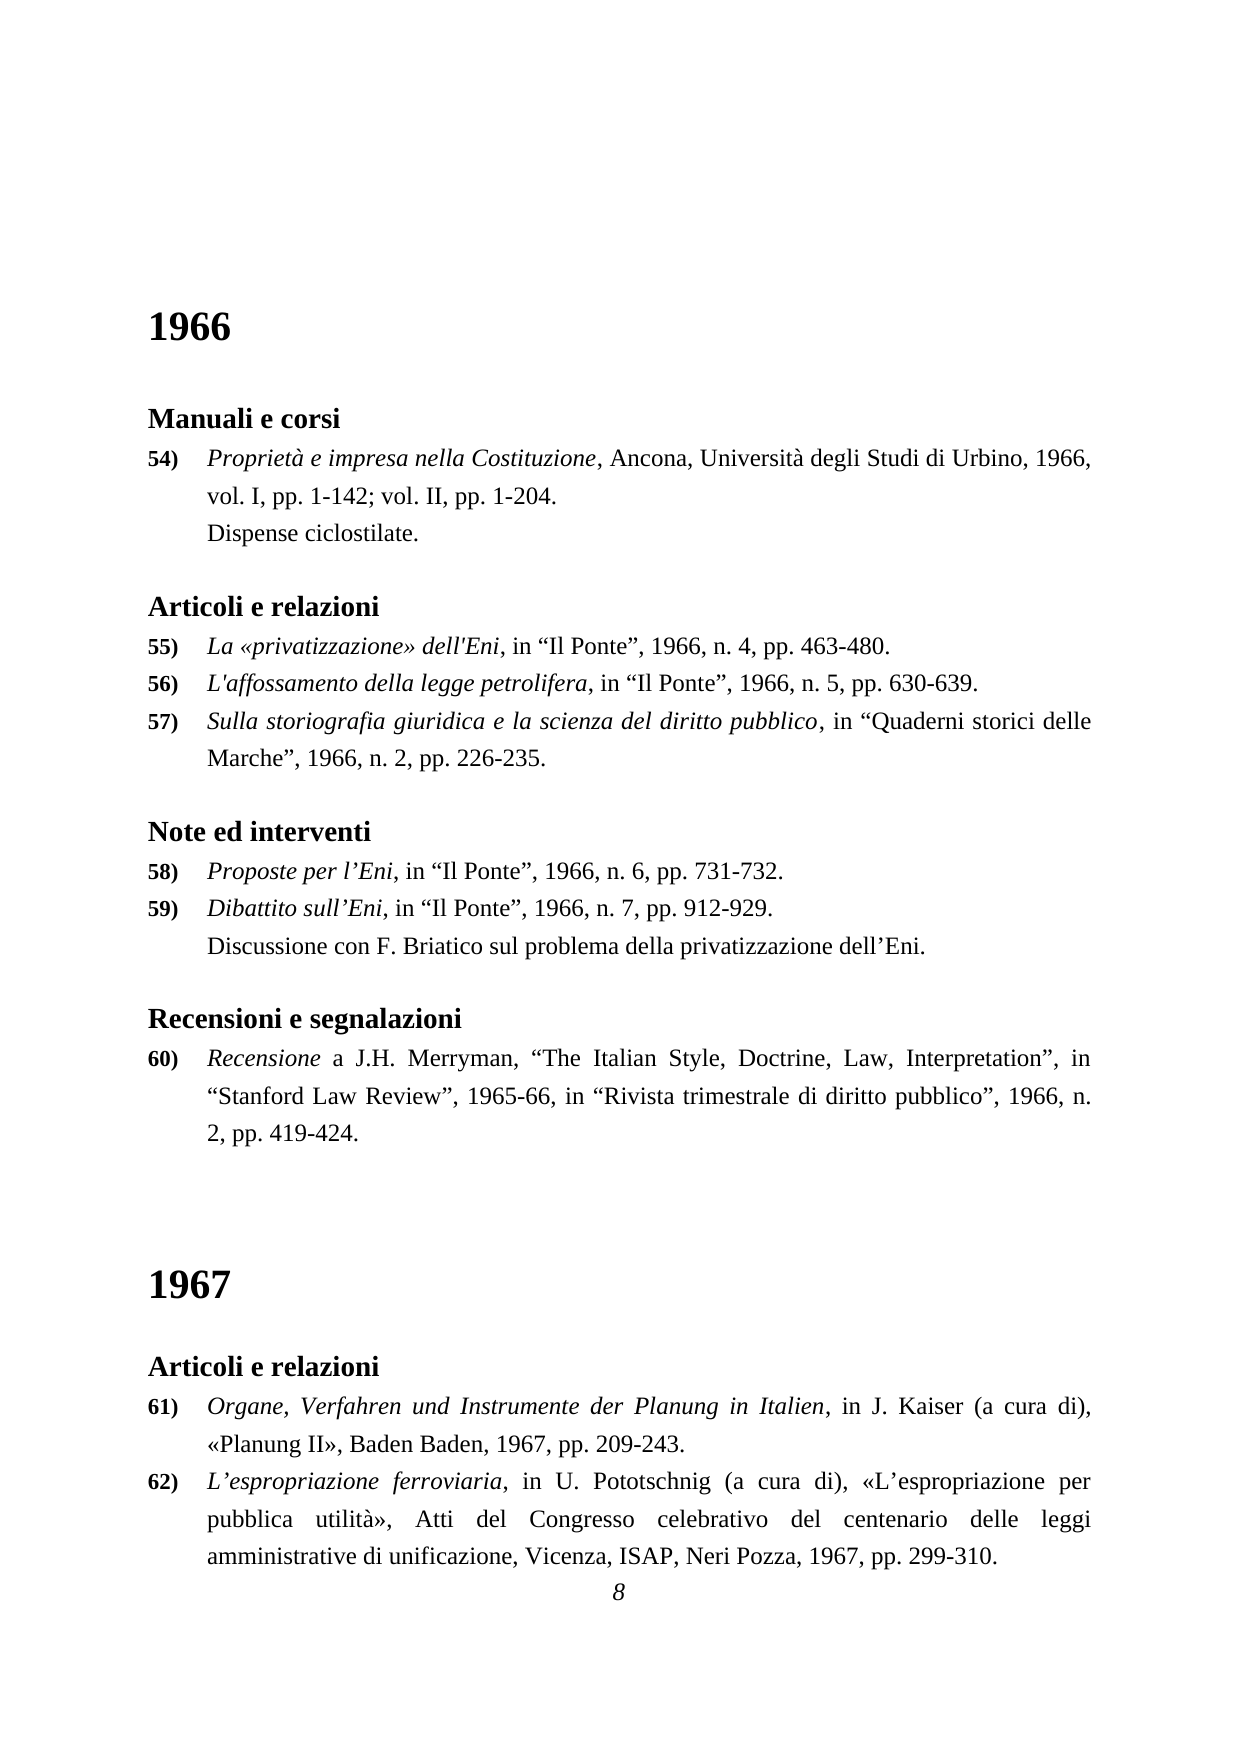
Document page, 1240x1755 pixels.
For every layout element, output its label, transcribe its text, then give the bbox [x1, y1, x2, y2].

text Note ed interventi [148, 810, 1092, 847]
text 1966 [148, 301, 1092, 349]
list Proprietà e impresa nella Costituzione, Ancona, Università degli Studi di Urbino, 1966, vol. I, pp. 1-142; vol. II, pp. 1-204. [148, 435, 1092, 510]
list La «privatizzazione» dell'Eni, in “Il Ponte”, 1966, n. 4, pp. 463-480. [148, 622, 1092, 660]
text Manuali e corsi [148, 397, 1092, 435]
list Dibattito sull’Eni, in “Il Ponte”, 1966, n. 7, pp. 912-929. [148, 885, 1092, 922]
list L'affossamento della legge petrolifera, in “Il Ponte”, 1966, n. 5, pp. 630-639. [148, 660, 1092, 697]
list L’espropriazione ferroviaria, in U. Pototschnig (a cura di), «L’espropriazione per pubblica utilità», Atti del Congresso celebrativo del centenario delle leggi amministrative di unificazione, Vicenza, ISAP, Neri Pozza, 1967, pp. 299-310. [148, 1458, 1092, 1570]
text Articoli e relazioni [148, 585, 1092, 622]
text Recensioni e segnalazioni [148, 997, 1092, 1035]
list Sulla storiografia giuridica e la scienza del diritto pubblico, in “Quaderni storici delle Marche”, 1966, n. 2, pp. 226-235. [148, 697, 1092, 772]
text 1967 [148, 1260, 1092, 1308]
text Dispense ciclostilate. [148, 510, 1092, 547]
list Proposte per l’Eni, in “Il Ponte”, 1966, n. 6, pp. 731-732. [148, 847, 1092, 885]
text Discussione con F. Briatico sul problema della privatizzazione dell’Eni. [148, 922, 1092, 960]
list Recensione a J.H. Merryman, “The Italian Style, Doctrine, Law, Interpretation”, in “Stanford Law Review”, 1965-66, in “Rivista trimestrale di diritto pubblico”, 1966, n. 2, pp. 419-424. [148, 1035, 1092, 1147]
text Articoli e relazioni [148, 1345, 1092, 1383]
list Organe, Verfahren und Instrumente der Planung in Italien, in J. Kaiser (a cura di), «Planung II», Baden Baden, 1967, pp. 209-243. [148, 1383, 1092, 1458]
